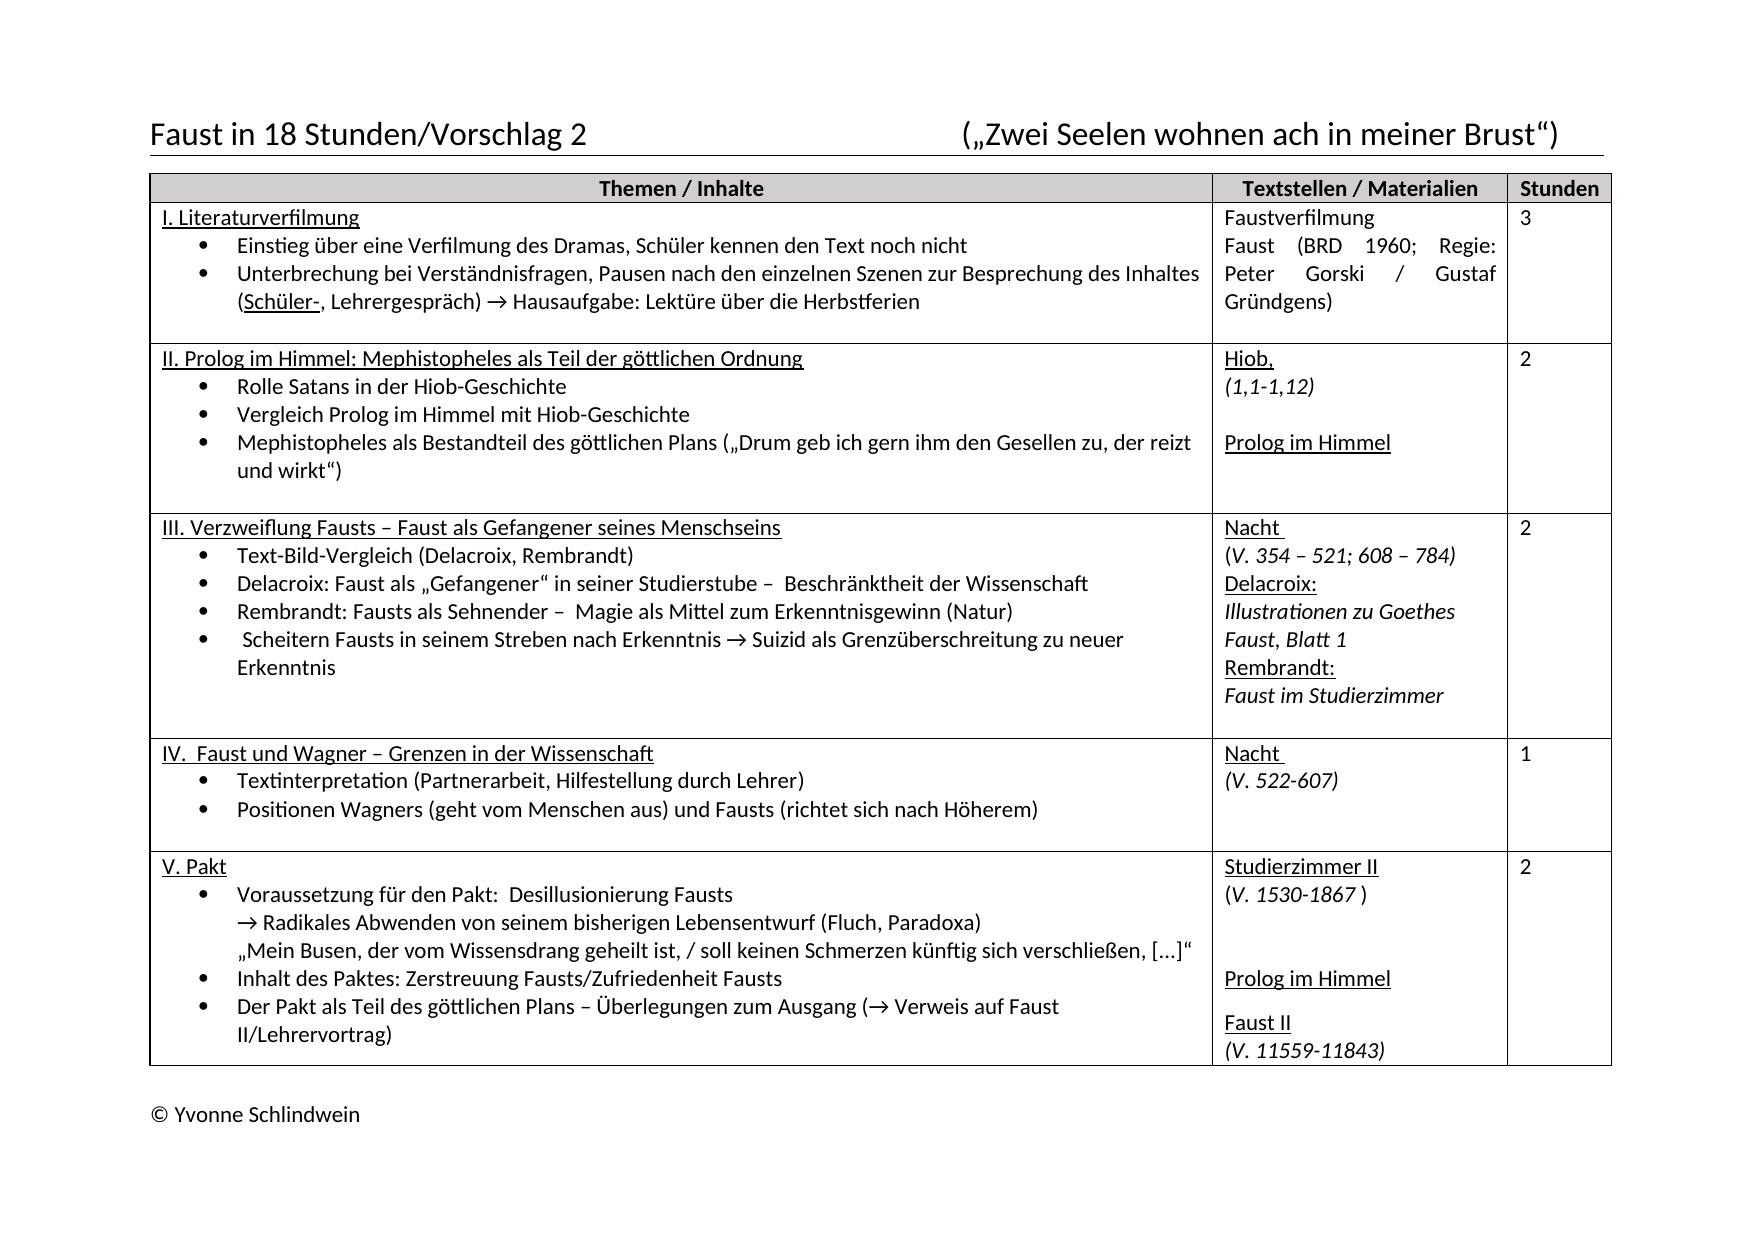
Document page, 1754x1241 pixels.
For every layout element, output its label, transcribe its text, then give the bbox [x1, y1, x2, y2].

table_header Stunden [1508, 174, 1611, 202]
table_cell V. Pakt Voraussetzung für den Pakt: Desillusionierung Fausts → Radikales Abwenden von seinem bisherigen Lebensentwurf (Fluch, Paradoxa) „Mein Busen, der vom Wissensdrang geheilt ist, / soll keinen Schmerzen künftig sich verschließen, [...]“ Inhalt des Paktes: Zerstreuung Fausts/Zufriedenheit Fausts Der Pakt als Teil des göttlichen Plans – Überlegungen zum Ausgang (→ Verweis auf Faust II/Lehrervortrag) [151, 852, 1212, 1064]
table_cell Studierzimmer II (V. 1530-1867 ) Prolog im Himmel Faust II (V. 11559-11843) [1213, 852, 1507, 1064]
table_cell Nacht (V. 522-607) [1213, 739, 1507, 851]
table_cell 2 [1508, 344, 1611, 512]
table_cell I. Literaturverfilmung Einstieg über eine Verfilmung des Dramas, Schüler kennen den Text noch nicht Unterbrechung bei Verständnisfragen, Pausen nach den einzelnen Szenen zur Besprechung des Inhaltes (Schüler-, Lehrergespräch) → Hausaufgabe: Lektüre über die Herbstferien [151, 203, 1212, 343]
table_cell Faustverfilmung Faust (BRD 1960; Regie: Peter Gorski / Gustaf Gründgens) [1213, 203, 1507, 343]
table_cell II. Prolog im Himmel: Mephistopheles als Teil der göttlichen Ordnung Rolle Satans in der Hiob-Geschichte Vergleich Prolog im Himmel mit Hiob-Geschichte Mephistopheles als Bestandteil des göttlichen Plans („Drum geb ich gern ihm den Gesellen zu, der reizt und wirkt“) [151, 344, 1212, 512]
table_cell IV. Faust und Wagner – Grenzen in der Wissenschaft Textinterpretation (Partnerarbeit, Hilfestellung durch Lehrer) Positionen Wagners (geht vom Menschen aus) und Fausts (richtet sich nach Höherem) [151, 739, 1212, 851]
table_cell Hiob, (1,1-1,12) Prolog im Himmel [1213, 344, 1507, 512]
table_cell 1 [1508, 739, 1611, 851]
table_cell 3 [1508, 203, 1611, 343]
table_header Textstellen / Materialien [1213, 174, 1507, 202]
table_cell III. Verzweiflung Fausts – Faust als Gefangener seines Menschseins Text-Bild-Vergleich (Delacroix, Rembrandt) Delacroix: Faust als „Gefangener“ in seiner Studierstube – Beschränktheit der Wissenschaft Rembrandt: Fausts als Sehnender – Magie als Mittel zum Erkenntnisgewinn (Natur) Scheitern Fausts in seinem Streben nach Erkenntnis → Suizid als Grenzüberschreitung zu neuer Erkenntnis [151, 514, 1212, 738]
text Faust in 18 Stunden/Vorschlag 2 („Zwei Seelen wohnen ach in meiner Brust“) [150, 112, 1604, 155]
table_cell 2 [1508, 514, 1611, 738]
table_cell Nacht (V. 354 – 521; 608 – 784) Delacroix: Illustrationen zu Goethes Faust, Blatt 1 Rembrandt: Faust im Studierzimmer [1213, 514, 1507, 738]
table_cell 2 [1508, 852, 1611, 1064]
table_header Themen / Inhalte [151, 174, 1212, 202]
